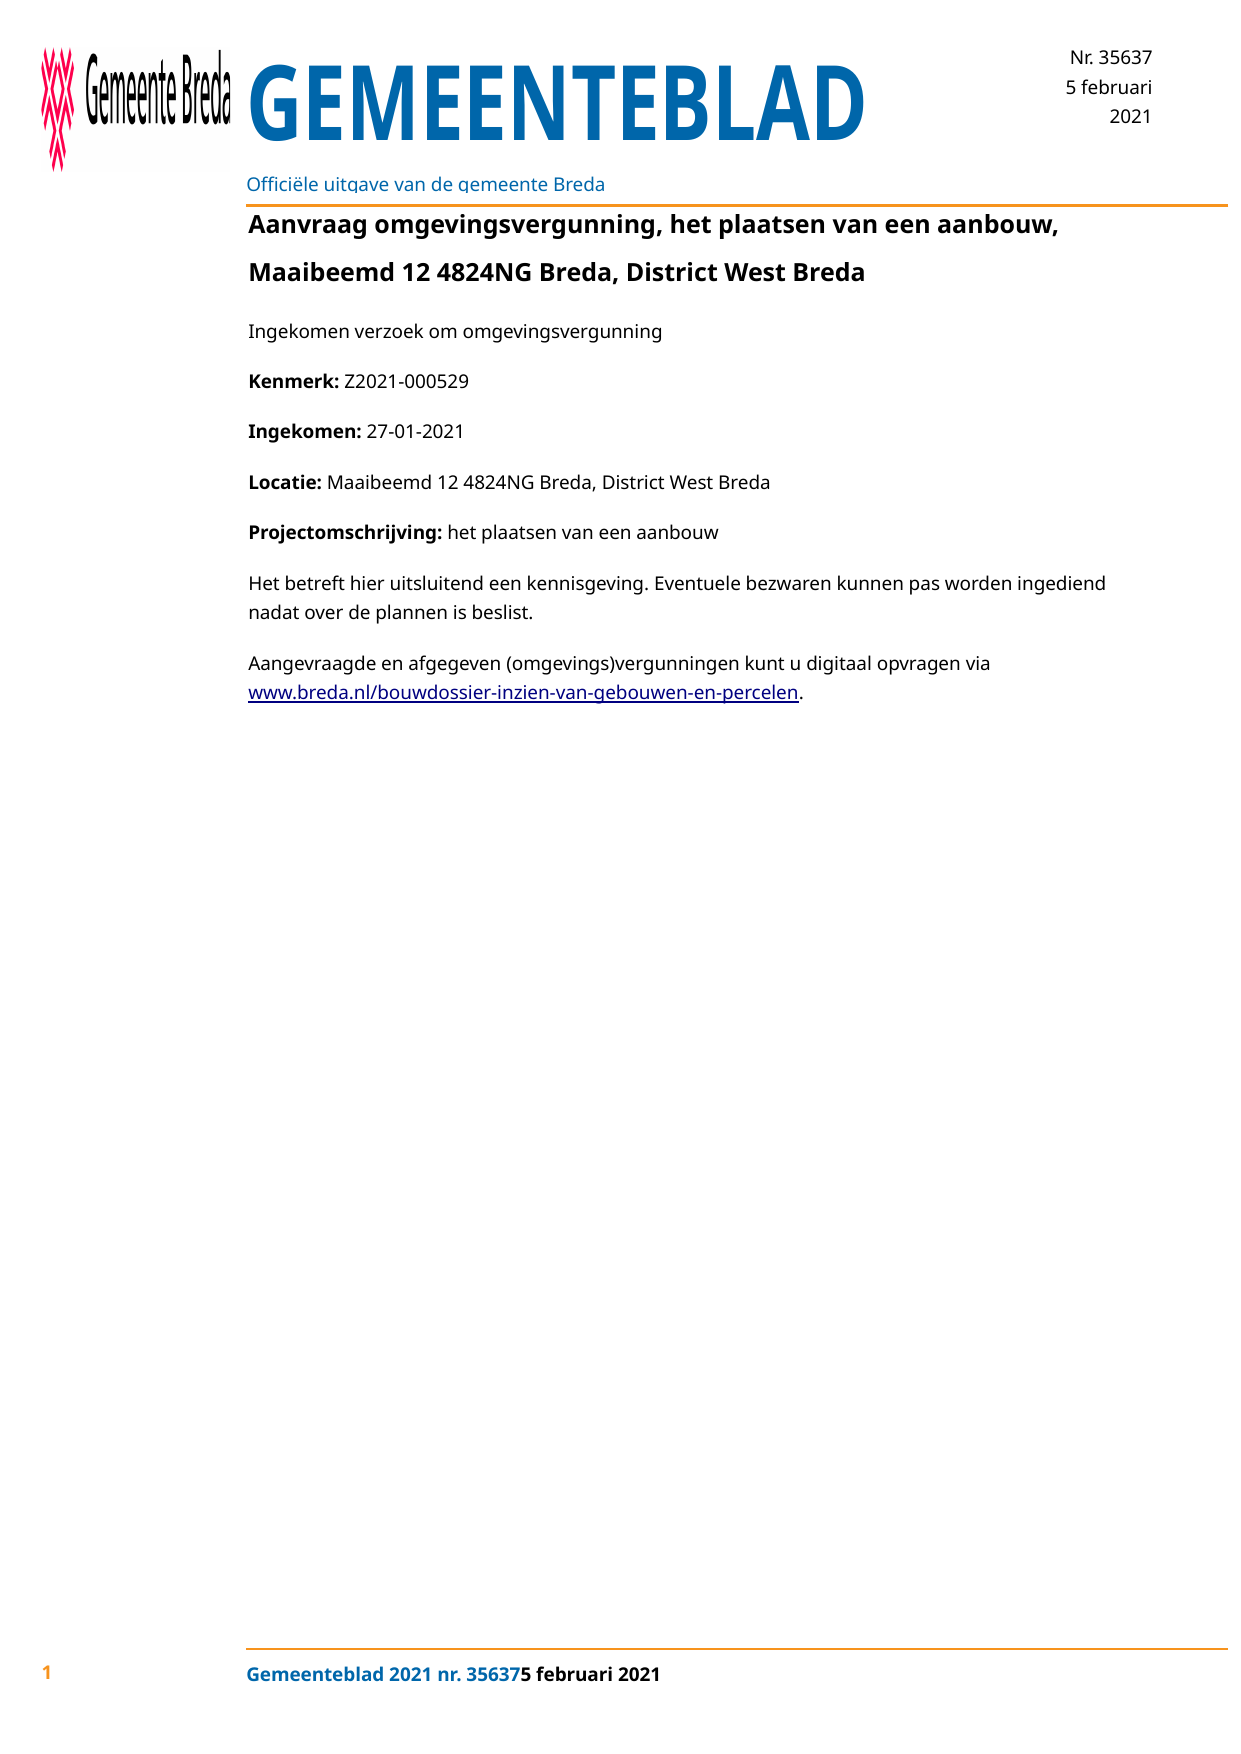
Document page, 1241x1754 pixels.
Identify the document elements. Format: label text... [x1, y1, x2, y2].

picture [41, 47, 231, 172]
text Projectomschrijving: het plaatsen van een aanbouw [248, 519, 1152, 545]
text Ingekomen: 27-01-2021 [248, 419, 1152, 444]
text Aangevraagde en afgegeven (omgevings)vergunningen kunt u digitaal opvragen via www.breda.nl/bouwdossier-inzien-van-gebouwen-en-percelen. [248, 650, 1152, 705]
text Locatie: Maaibeemd 12 4824NG Breda, District West Breda [248, 469, 1152, 495]
text Kenmerk: Z2021-000529 [248, 368, 1152, 394]
text Het betreft hier uitsluitend een kennisgeving. Eventuele bezwaren kunnen pas worden ingediend nadat over de plannen is beslist. [248, 570, 1152, 625]
text Aanvraag omgevingsvergunning, het plaatsen van een aanbouw, Maaibeemd 12 4824NG Breda, District West Breda [248, 207, 1152, 288]
text Ingekomen verzoek om omgevingsvergunning [248, 318, 1152, 344]
